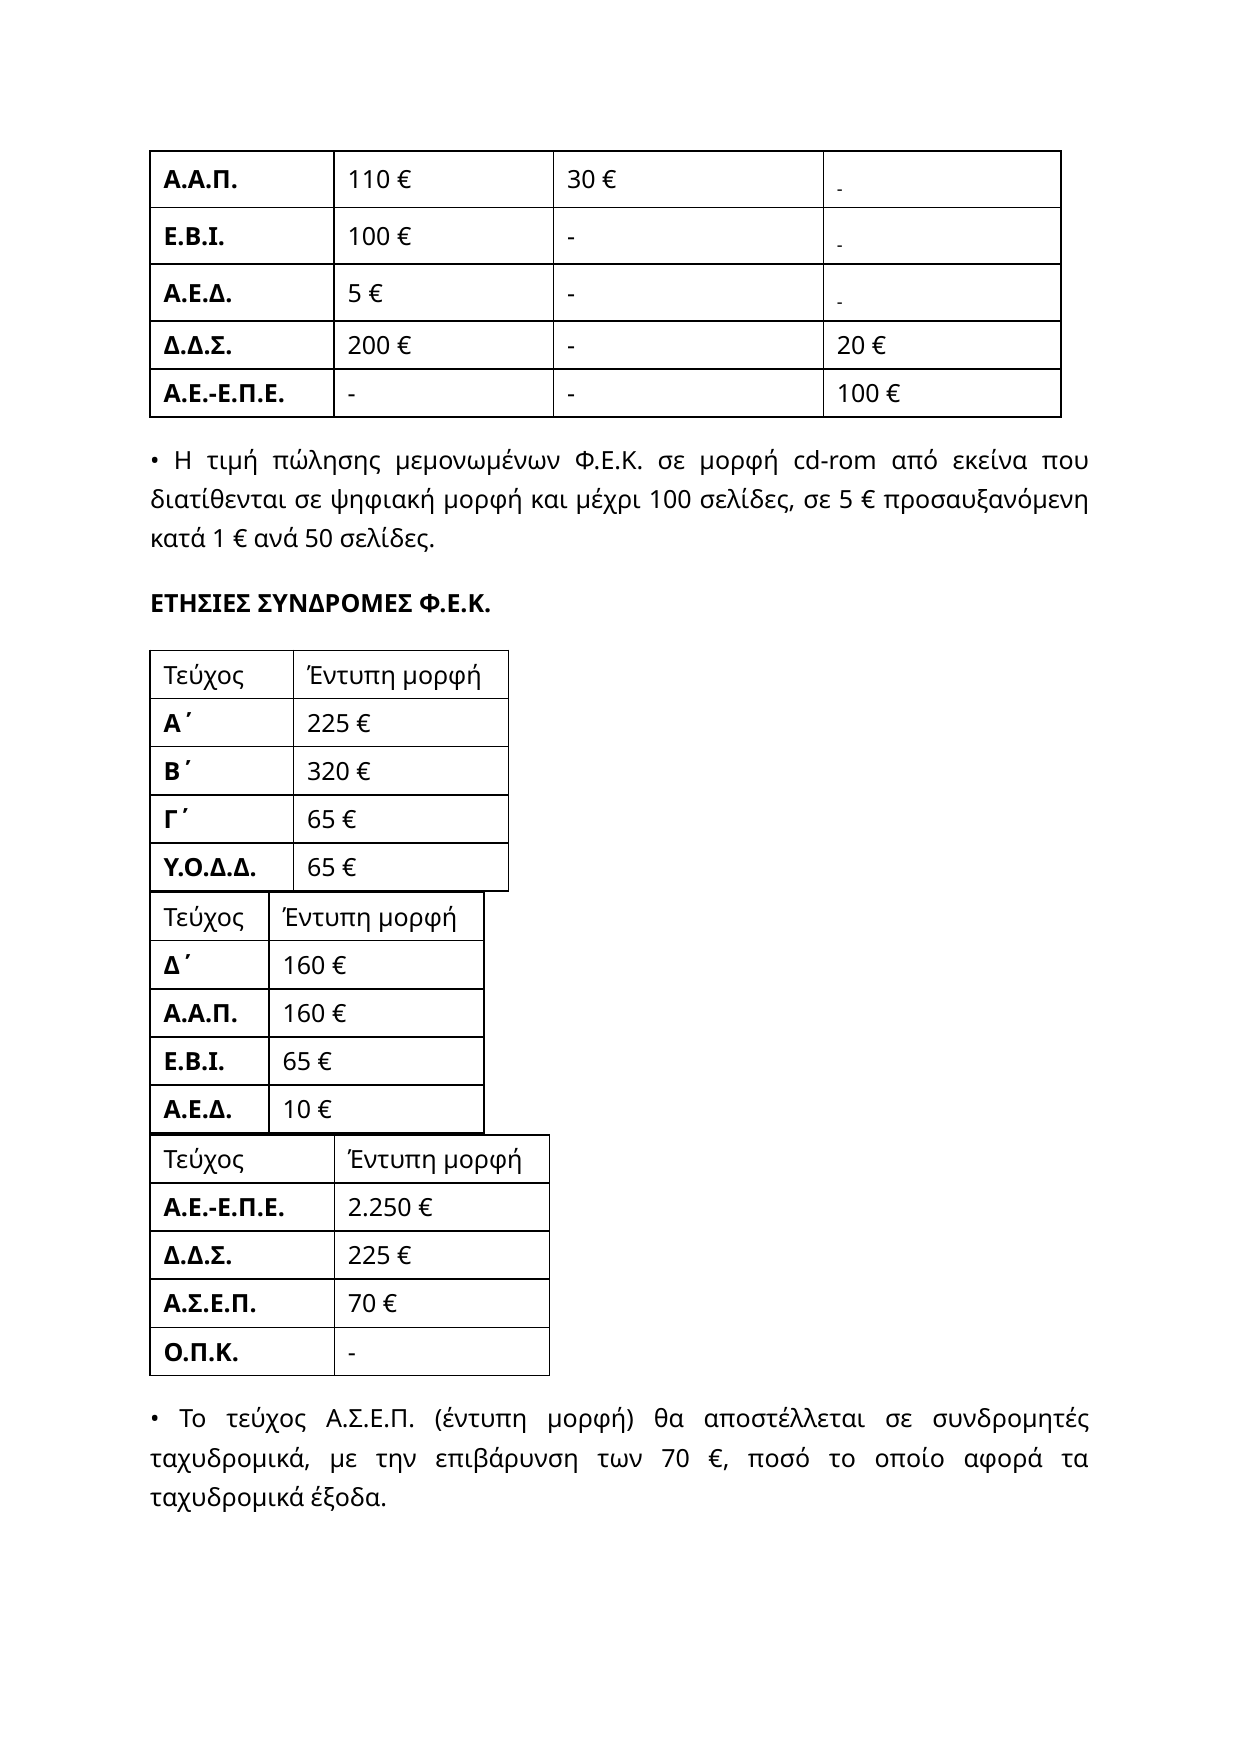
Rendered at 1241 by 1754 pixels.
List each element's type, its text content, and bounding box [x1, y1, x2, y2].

table_cell 10 € [270, 1086, 483, 1132]
table_cell Α.Σ.Ε.Π. [151, 1280, 334, 1326]
table_cell 65 € [294, 796, 508, 842]
table_cell - [824, 208, 1060, 263]
table_cell Α.Ε.Δ. [151, 265, 333, 320]
table_header Τεύχος [151, 1136, 334, 1182]
table_cell 65 € [294, 844, 508, 890]
table_cell 160 € [270, 990, 483, 1036]
table_cell 320 € [294, 747, 508, 794]
table_header Έντυπη μορφή [270, 893, 483, 940]
table_header Τεύχος [151, 651, 293, 698]
table_cell 225 € [335, 1232, 549, 1278]
table_cell Ε.Β.Ι. [151, 1038, 268, 1084]
table_cell 100 € [335, 208, 553, 263]
table_cell Υ.Ο.Δ.Δ. [151, 844, 293, 890]
table_cell Α.Α.Π. [151, 990, 268, 1036]
table_cell 110 € [335, 152, 553, 207]
table_cell Δ.Δ.Σ. [151, 322, 333, 368]
table_cell 20 € [824, 322, 1060, 368]
table_cell - [335, 370, 553, 416]
table_cell Α.Α.Π. [151, 152, 333, 207]
table_cell - [335, 1328, 549, 1374]
table_cell Α.Ε.Δ. [151, 1086, 268, 1132]
table_cell - [824, 265, 1060, 320]
table_header Έντυπη μορφή [335, 1136, 549, 1182]
table_cell Α.Ε.-Ε.Π.Ε. [151, 370, 333, 416]
table_cell 30 € [554, 152, 823, 207]
table_cell - [554, 265, 823, 320]
table_cell - [824, 152, 1060, 207]
table_cell Γ΄ [151, 796, 293, 842]
table_header Έντυπη μορφή [294, 651, 508, 698]
table_cell Δ΄ [151, 941, 268, 988]
table_cell - [554, 208, 823, 263]
table_cell 100 € [824, 370, 1060, 416]
text • Το τεύχος Α.Σ.Ε.Π. (έντυπη μορφή) θα αποστέλλεται σε συνδρομητές ταχυδρομικά, με την επιβάρυνση των 70 €, ποσό το οποίο αφορά τα ταχυδρομικά έξοδα. [150, 1401, 1090, 1513]
text ΕΤΗΣΙΕΣ ΣΥΝΔΡΟΜΕΣ Φ.Ε.Κ. [150, 585, 1090, 619]
table_cell 225 € [294, 699, 508, 746]
table_cell 5 € [335, 265, 553, 320]
table_cell - [554, 322, 823, 368]
table_cell Α.Ε.-Ε.Π.Ε. [151, 1184, 334, 1230]
table_cell Α΄ [151, 699, 293, 746]
text • Η τιμή πώλησης μεμονωμένων Φ.Ε.Κ. σε μορφή cd-rom από εκείνα που διατίθενται σε ψηφιακή μορφή και μέχρι 100 σελίδες, σε 5 € προσαυξανόμενη κατά 1 € ανά 50 σελίδες. [150, 443, 1090, 555]
table_cell - [554, 370, 823, 416]
table_cell Δ.Δ.Σ. [151, 1232, 334, 1278]
table_header Τεύχος [151, 893, 268, 940]
table_cell 70 € [335, 1280, 549, 1326]
table_cell Ο.Π.Κ. [151, 1328, 334, 1374]
table_cell 65 € [270, 1038, 483, 1084]
table_cell 160 € [270, 941, 483, 988]
table_cell 2.250 € [335, 1184, 549, 1230]
table_cell Ε.Β.Ι. [151, 208, 333, 263]
table_cell Β΄ [151, 747, 293, 794]
table_cell 200 € [335, 322, 553, 368]
